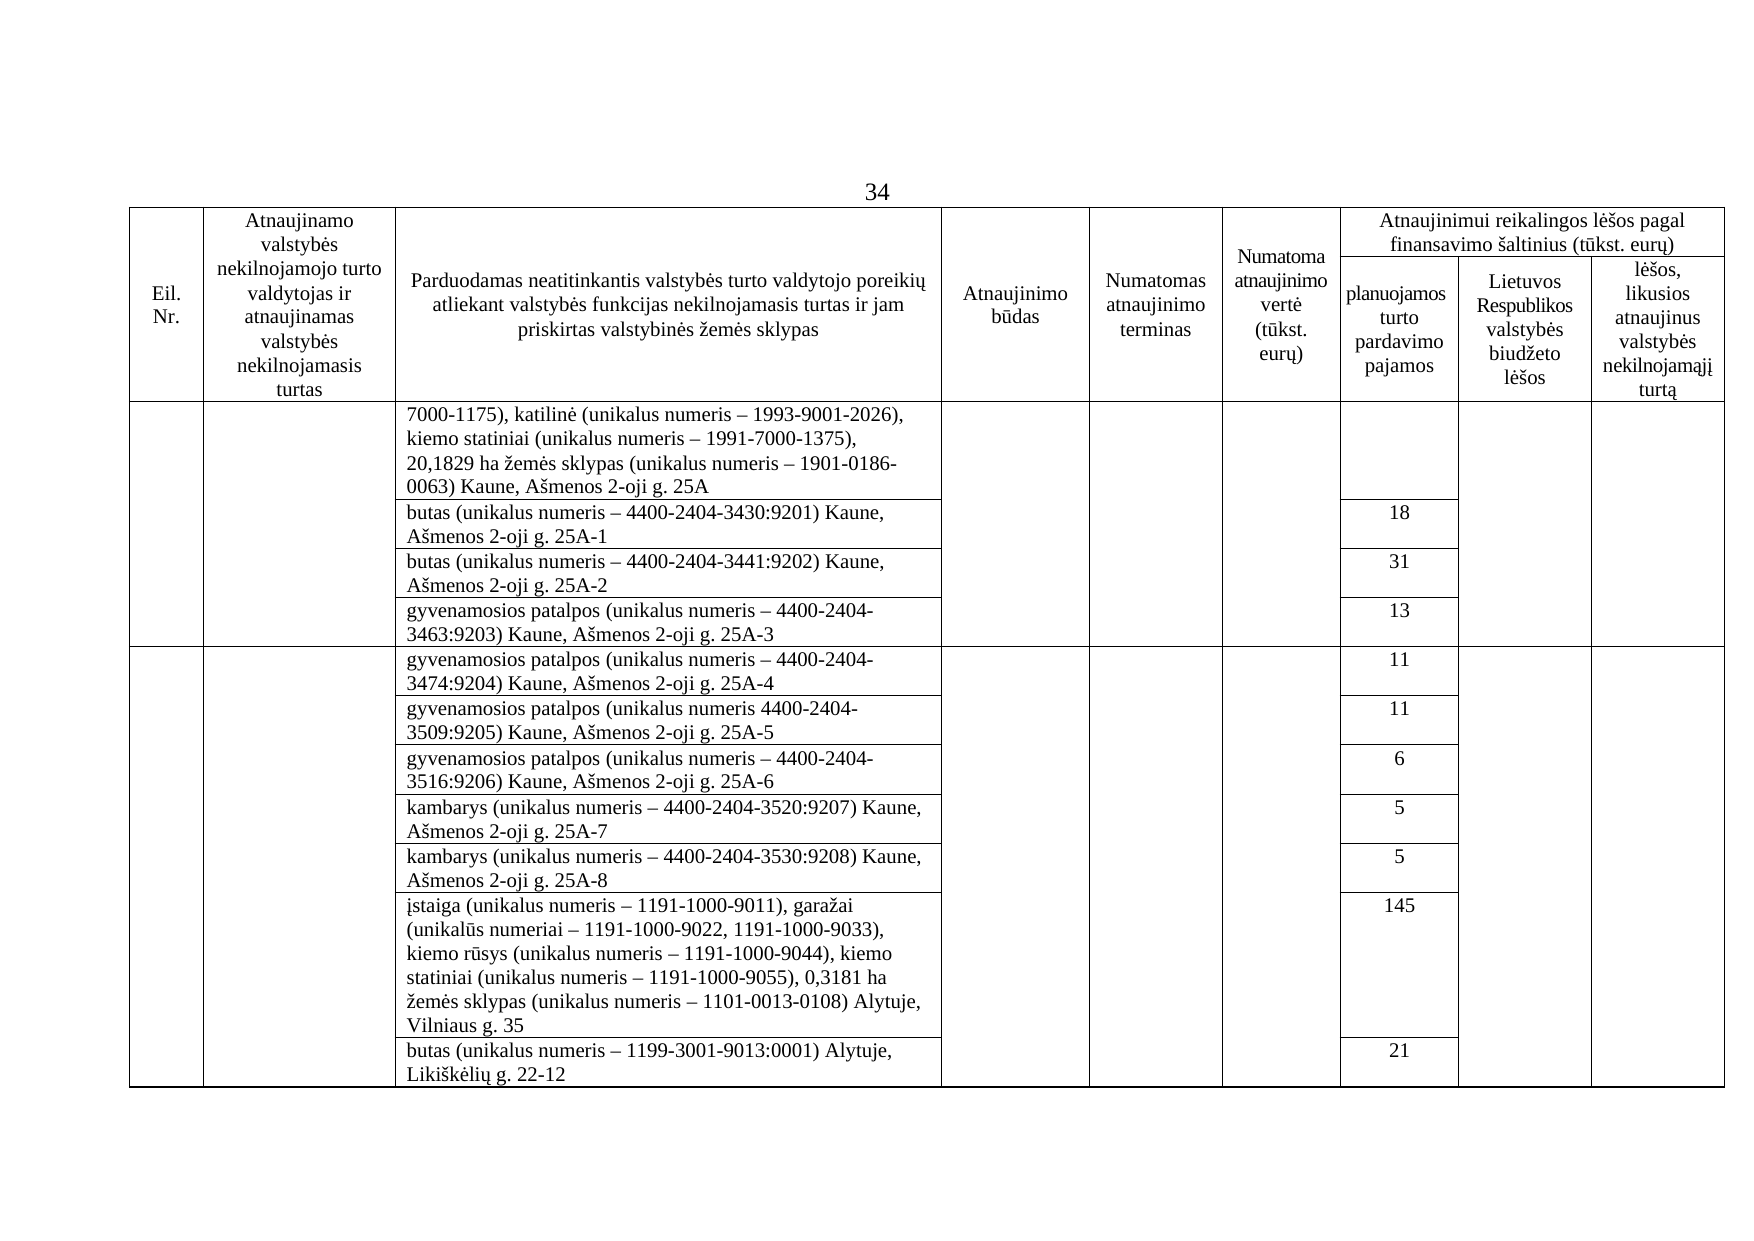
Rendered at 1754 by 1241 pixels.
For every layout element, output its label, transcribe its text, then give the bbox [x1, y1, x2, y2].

table_cell 13 [1341, 598, 1458, 646]
table_cell planuojamos turto pardavimo pajamos [1341, 257, 1458, 401]
table_cell [1090, 402, 1222, 646]
table_header Numatomas atnaujinimo terminas [1090, 208, 1222, 401]
table_cell įstaiga (unikalus numeris – 1191-1000-9011), garažai (unikalūs numeriai – 1191-1000-9022, 1191-1000-9033), kiemo rūsys (unikalus numeris – 1191-1000-9044), kiemo statiniai (unikalus numeris – 1191-1000-9055), 0,3181 ha žemės sklypas (unikalus numeris – 1101-0013-0108) Alytuje, Vilniaus g. 35 [396, 893, 941, 1037]
table_cell lėšos, likusios atnaujinus valstybės nekilnojamąjį turtą [1592, 257, 1724, 401]
table_cell butas (unikalus numeris – 4400-2404-3441:9202) Kaune, Ašmenos 2-oji g. 25A-2 [396, 549, 941, 597]
table_header Parduodamas neatitinkantis valstybės turto valdytojo poreikių atliekant valstybės funkcijas nekilnojamasis turtas ir jam priskirtas valstybinės žemės sklypas [396, 208, 941, 401]
table_cell 5 [1341, 795, 1458, 843]
table_cell [942, 647, 1089, 1086]
table_cell gyvenamosios patalpos (unikalus numeris – 4400-2404-3463:9203) Kaune, Ašmenos 2-oji g. 25A-3 [396, 598, 941, 646]
table_cell 21 [1341, 1038, 1458, 1086]
table_header Eil. Nr. [130, 208, 203, 401]
table_cell [1090, 647, 1222, 1086]
table_cell [1341, 402, 1458, 498]
table_header Atnaujinamo valstybės nekilnojamojo turto valdytojas ir atnaujinamas valstybės nekilnojamasis turtas [204, 208, 395, 401]
table_cell 11 [1341, 647, 1458, 695]
table_cell 31 [1341, 549, 1458, 597]
table_cell [204, 402, 395, 646]
table_cell 18 [1341, 500, 1458, 548]
table_cell [1223, 402, 1340, 646]
table_header Atnaujinimui reikalingos lėšos pagal finansavimo šaltinius (tūkst. eurų) [1341, 208, 1724, 256]
table_cell [204, 647, 395, 1086]
table_cell gyvenamosios patalpos (unikalus numeris 4400-2404-3509:9205) Kaune, Ašmenos 2-oji g. 25A-5 [396, 696, 941, 744]
table_cell butas (unikalus numeris – 1199-3001-9013:0001) Alytuje, Likiškėlių g. 22-12 [396, 1038, 941, 1086]
table_cell butas (unikalus numeris – 4400-2404-3430:9201) Kaune, Ašmenos 2-oji g. 25A-1 [396, 500, 941, 548]
table_cell [1459, 647, 1591, 1086]
table_cell [1592, 402, 1724, 646]
table_cell gyvenamosios patalpos (unikalus numeris – 4400-2404-3516:9206) Kaune, Ašmenos 2-oji g. 25A-6 [396, 745, 941, 793]
table_cell [1592, 647, 1724, 1086]
table_cell gyvenamosios patalpos (unikalus numeris – 4400-2404-3474:9204) Kaune, Ašmenos 2-oji g. 25A-4 [396, 647, 941, 695]
table_cell Lietuvos Respublikos valstybės biudžeto lėšos [1459, 257, 1591, 401]
table_cell 7000-1175), katilinė (unikalus numeris – 1993-9001-2026), kiemo statiniai (unikalus numeris – 1991-7000-1375), 20,1829 ha žemės sklypas (unikalus numeris – 1901-0186-0063) Kaune, Ašmenos 2-oji g. 25A [396, 402, 941, 498]
table_cell [130, 647, 203, 1086]
table_cell kambarys (unikalus numeris – 4400-2404-3520:9207) Kaune, Ašmenos 2-oji g. 25A-7 [396, 795, 941, 843]
table_cell kambarys (unikalus numeris – 4400-2404-3530:9208) Kaune, Ašmenos 2-oji g. 25A-8 [396, 844, 941, 892]
table_header Atnaujinimo būdas [942, 208, 1089, 401]
table_cell [1223, 647, 1340, 1086]
table_cell 145 [1341, 893, 1458, 1037]
table_header Numatoma atnaujinimo vertė (tūkst. eurų) [1223, 208, 1340, 401]
table_cell 11 [1341, 696, 1458, 744]
table_cell [1459, 402, 1591, 646]
table_cell [942, 402, 1089, 646]
table_cell 6 [1341, 745, 1458, 793]
table_cell [130, 402, 203, 646]
table_cell 5 [1341, 844, 1458, 892]
